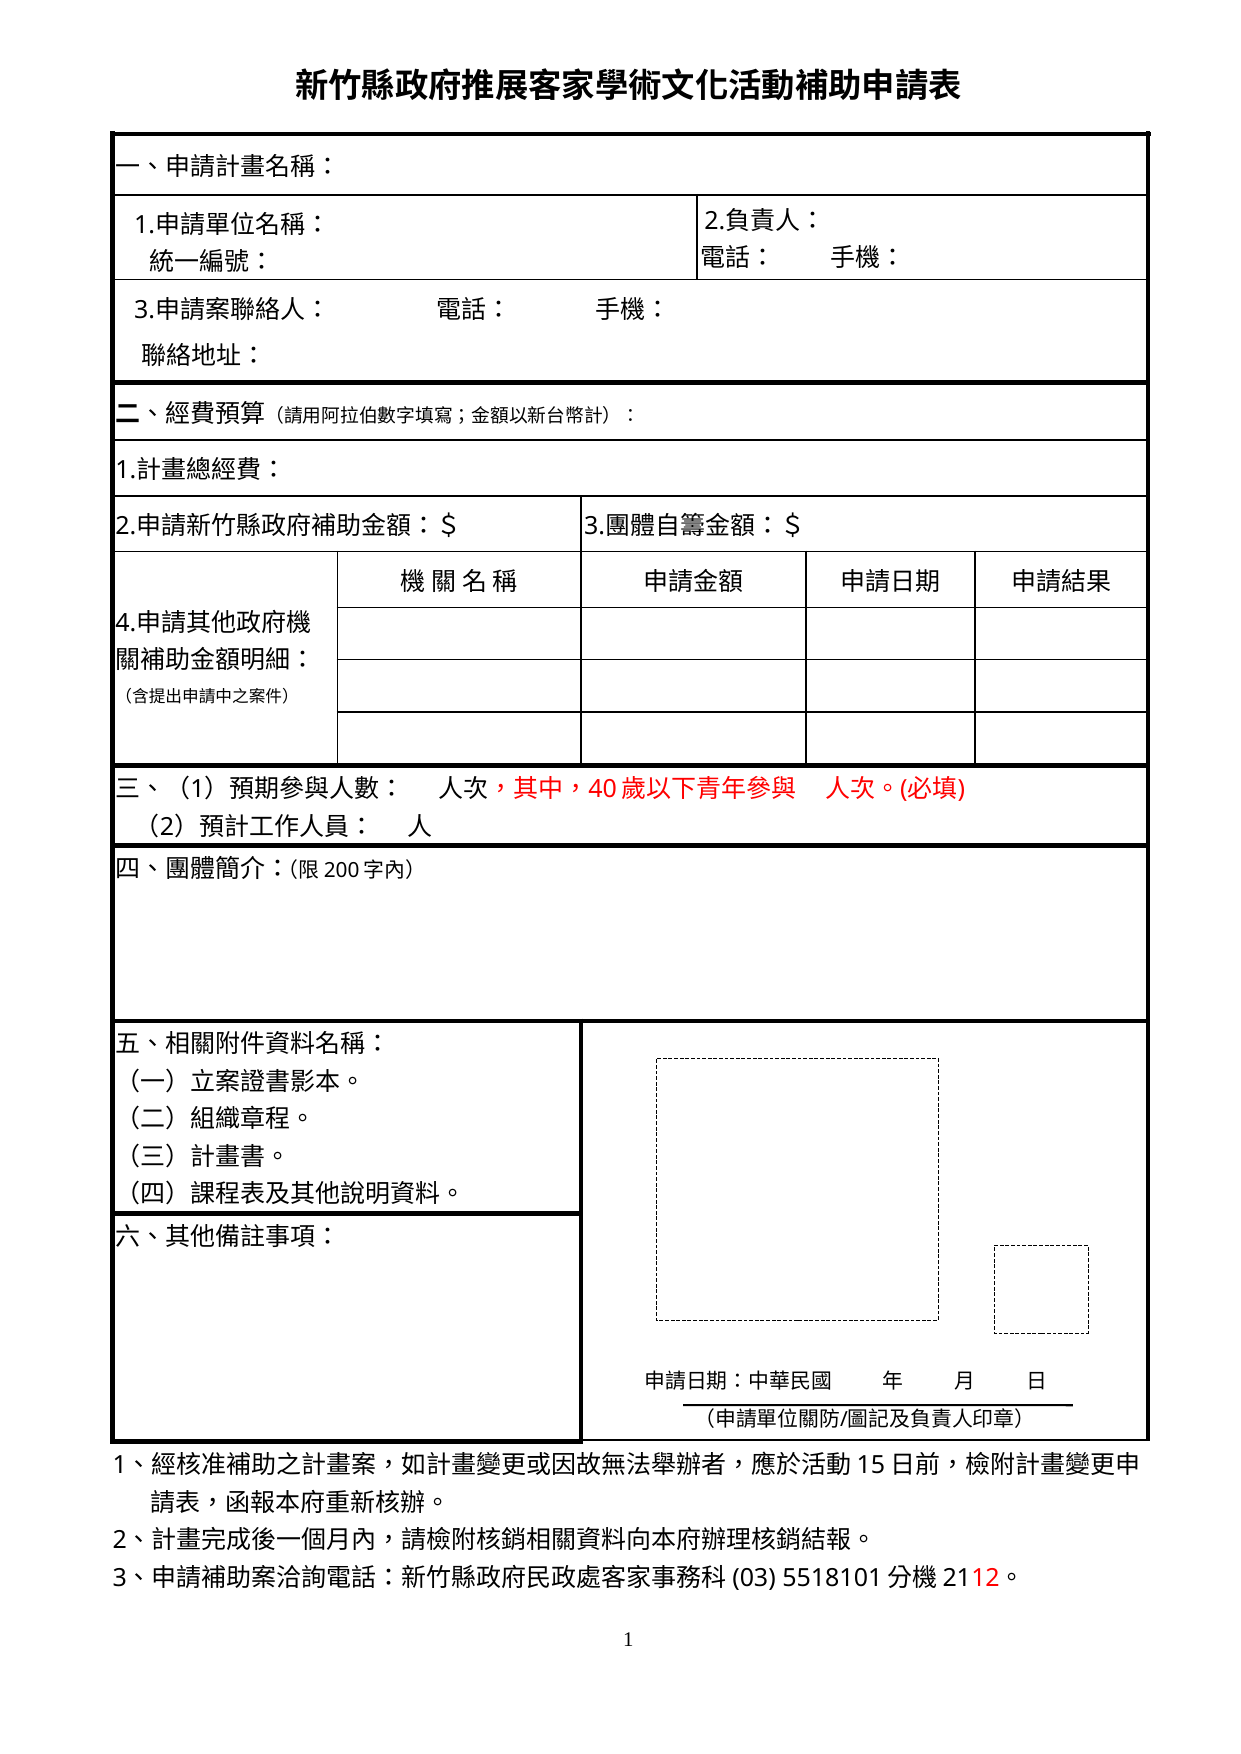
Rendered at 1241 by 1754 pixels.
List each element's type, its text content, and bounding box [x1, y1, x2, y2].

table_cell [976, 660, 1146, 711]
table_cell [807, 713, 974, 763]
text 1、經核准補助之計畫案，如計畫變更或因故無法舉辦者，應於活動15日前，檢附計畫變更申請表，函報本府重新核辦。 [112, 1444, 1144, 1519]
table_cell 4.申請其他政府機關補助金額明細： （含提出申請中之案件） [115, 552, 337, 763]
table_cell 五、相關附件資料名稱： （一）立案證書影本。 （二）組織章程。 （三）計畫書。 （四）課程表及其他說明資料。 [115, 1023, 579, 1211]
text 新竹縣政府推展客家學術文化活動補助申請表 [112, 45, 1144, 120]
table_cell 申請日期：中華民國 年 月 日 （申請單位關防/圖記及負責人印章） [583, 1023, 1146, 1439]
table_cell 3.團體自籌金額：＄ [582, 497, 1146, 551]
table_cell 1.申請單位名稱： 統一編號： [115, 196, 696, 279]
table_cell [976, 713, 1146, 763]
table_cell 三、（1）預期參與人數： 人次，其中，40歲以下青年參與 人次。(必填) （2）預計工作人員： 人 [115, 768, 1146, 843]
table_cell [807, 608, 974, 659]
text 3、申請補助案洽詢電話：新竹縣政府民政處客家事務科 (03) 5518101分機2112。 [112, 1556, 1144, 1594]
table_cell 機 關 名 稱 [338, 552, 580, 606]
table_cell 二、經費預算（請用阿拉伯數字填寫；金額以新台幣計）： [115, 385, 1146, 439]
table_header 一、申請計畫名稱： [115, 136, 1146, 194]
table_cell 申請日期 [807, 552, 974, 606]
table_cell [582, 608, 805, 659]
table_cell 申請結果 [976, 552, 1146, 606]
table_cell 申請金額 [582, 552, 805, 606]
table_cell [976, 608, 1146, 659]
table_cell 2.負責人： 電話： 手機： [698, 196, 1146, 279]
table_cell 1.計畫總經費： [115, 441, 1146, 495]
table_cell 2.申請新竹縣政府補助金額：＄ [115, 497, 580, 551]
table_cell [338, 608, 580, 659]
table_cell [582, 713, 805, 763]
table_cell [582, 660, 805, 711]
table_cell [338, 713, 580, 763]
table_cell [338, 660, 580, 711]
table_cell [807, 660, 974, 711]
text 2、計畫完成後一個月內，請檢附核銷相關資料向本府辦理核銷結報。 [112, 1519, 1144, 1556]
table_cell 3.申請案聯絡人： 電話： 手機： 聯絡地址： [115, 280, 1146, 380]
table_cell 六、其他備註事項： [115, 1216, 579, 1439]
table_cell 四、團體簡介：（限200字內） [115, 848, 1146, 1018]
